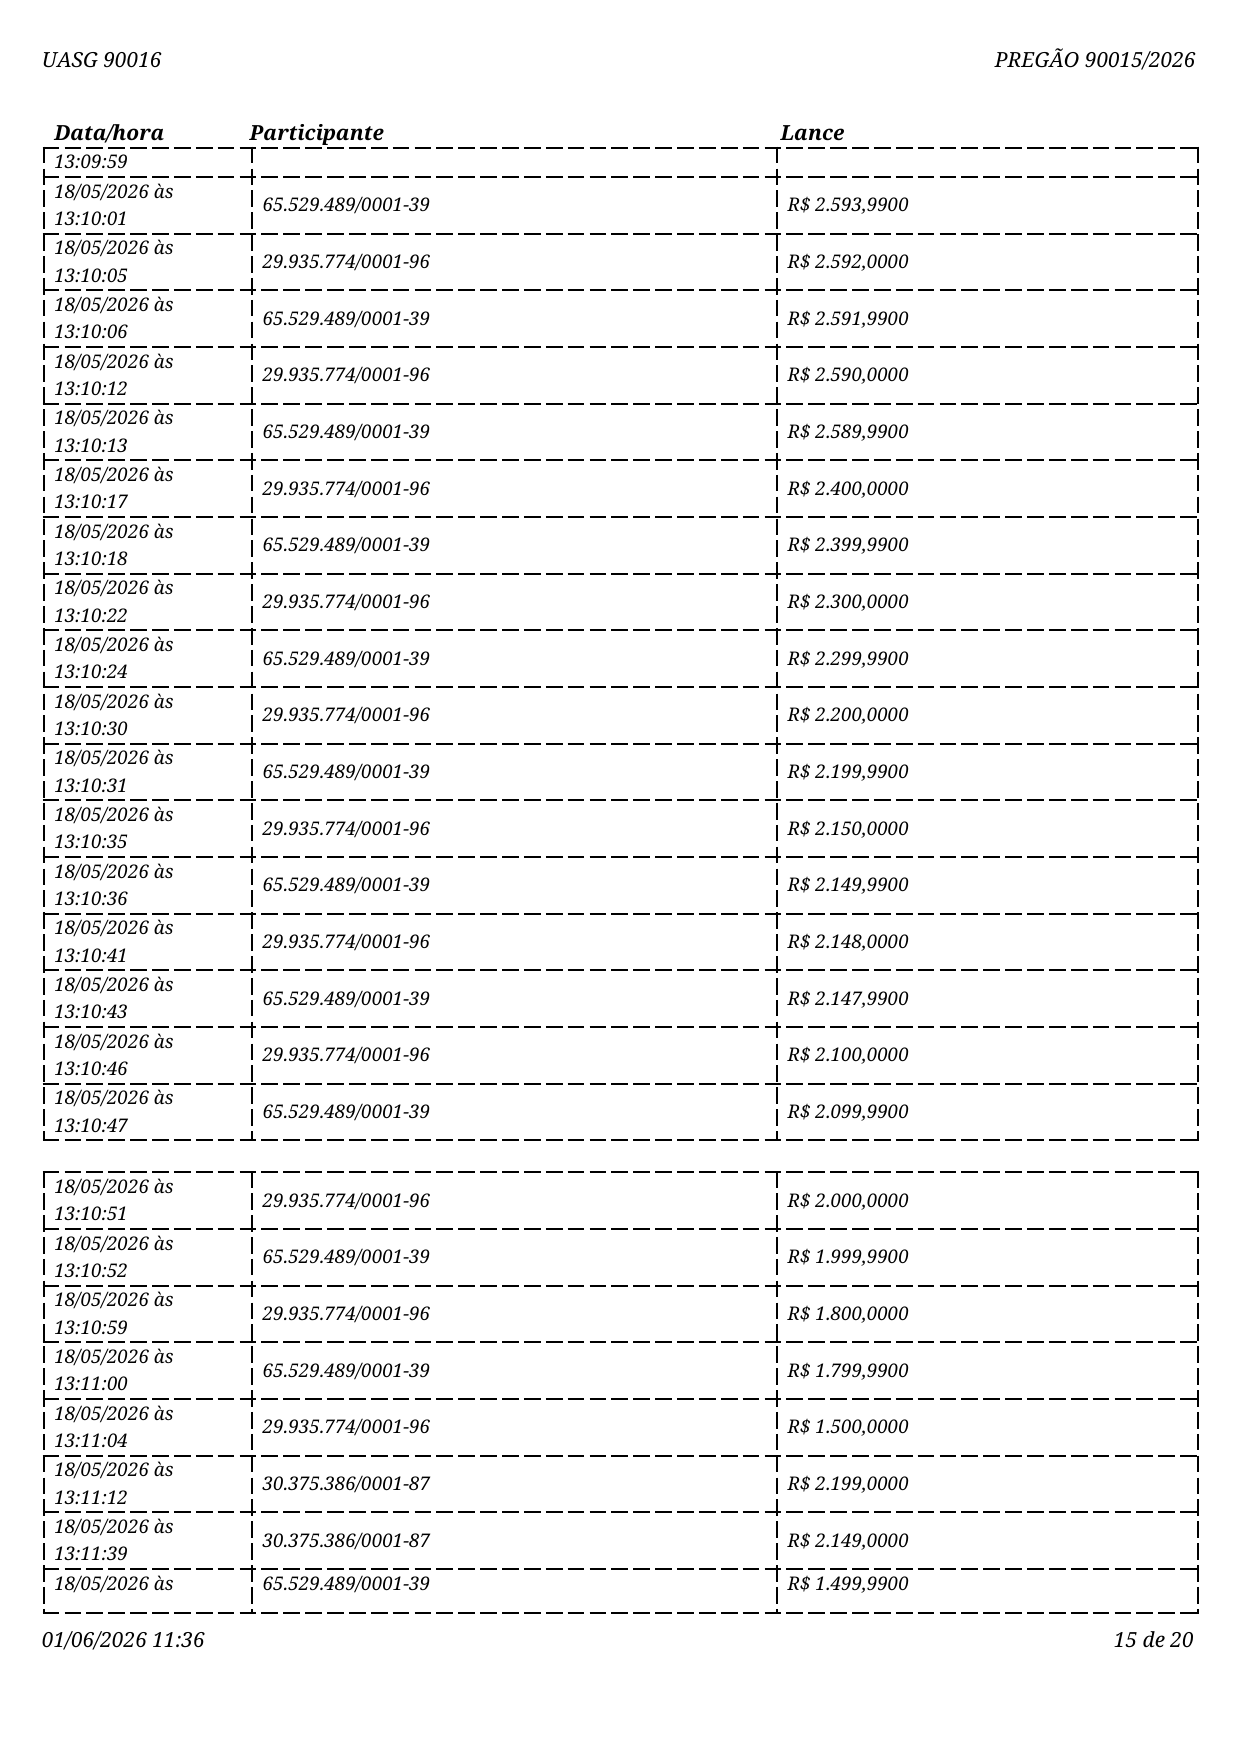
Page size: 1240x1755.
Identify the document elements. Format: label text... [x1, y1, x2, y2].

table_cell 65.529.489/0001-39 [252, 856, 777, 913]
table_cell 65.529.489/0001-39 [252, 403, 777, 459]
table_cell R$ 2.400,0000 [777, 459, 1198, 516]
table_cell 18/05/2026 às 13:10:36 [44, 856, 252, 913]
table_cell 29.935.774/0001-96 [252, 459, 777, 516]
table_header R$ 2.000,0000 [777, 1171, 1198, 1228]
table_cell 18/05/2026 às 13:10:17 [44, 459, 252, 516]
table_cell R$ 2.399,9900 [777, 516, 1198, 573]
table_cell 65.529.489/0001-39 [252, 176, 777, 233]
table_cell 18/05/2026 às 13:10:43 [44, 969, 252, 1026]
table_cell 29.935.774/0001-96 [252, 1285, 777, 1341]
table_cell 30.375.386/0001-87 [252, 1455, 777, 1511]
table_cell 65.529.489/0001-39 [252, 1568, 777, 1612]
table_cell 65.529.489/0001-39 [252, 1341, 777, 1398]
table_cell 29.935.774/0001-96 [252, 799, 777, 856]
table_cell 29.935.774/0001-96 [252, 686, 777, 743]
table_cell R$ 1.999,9900 [777, 1228, 1198, 1284]
table_cell 18/05/2026 às 13:11:39 [44, 1511, 252, 1568]
table_cell 18/05/2026 às 13:10:30 [44, 686, 252, 743]
table_cell 65.529.489/0001-39 [252, 743, 777, 799]
table_cell R$ 2.199,0000 [777, 1455, 1198, 1511]
table_cell R$ 2.149,9900 [777, 856, 1198, 913]
table_cell 18/05/2026 às 13:11:04 [44, 1398, 252, 1454]
table_cell R$ 2.148,0000 [777, 913, 1198, 969]
table_cell 18/05/2026 às 13:10:47 [44, 1083, 252, 1139]
table_header 29.935.774/0001-96 [252, 1171, 777, 1228]
table_cell 18/05/2026 às 13:11:12 [44, 1455, 252, 1511]
table_cell R$ 2.147,9900 [777, 969, 1198, 1026]
table_cell 65.529.489/0001-39 [252, 969, 777, 1026]
table_cell 18/05/2026 às 13:11:00 [44, 1341, 252, 1398]
table_cell R$ 1.800,0000 [777, 1285, 1198, 1341]
table_cell 29.935.774/0001-96 [252, 233, 777, 289]
table_cell [777, 147, 1198, 176]
table_cell 13:09:59 [44, 147, 252, 176]
table_cell R$ 2.589,9900 [777, 403, 1198, 459]
table_cell R$ 2.590,0000 [777, 346, 1198, 403]
table_cell 18/05/2026 às 13:10:24 [44, 629, 252, 686]
table_cell 18/05/2026 às 13:10:46 [44, 1026, 252, 1083]
table_cell R$ 2.299,9900 [777, 629, 1198, 686]
table_cell 18/05/2026 às 13:10:52 [44, 1228, 252, 1284]
table_cell 65.529.489/0001-39 [252, 629, 777, 686]
table_cell R$ 1.500,0000 [777, 1398, 1198, 1454]
table_cell 18/05/2026 às 13:10:31 [44, 743, 252, 799]
table_cell R$ 2.149,0000 [777, 1511, 1198, 1568]
table_cell 18/05/2026 às 13:10:59 [44, 1285, 252, 1341]
table_cell 65.529.489/0001-39 [252, 1083, 777, 1139]
table_cell R$ 2.592,0000 [777, 233, 1198, 289]
table_cell R$ 2.199,9900 [777, 743, 1198, 799]
table_cell 29.935.774/0001-96 [252, 1026, 777, 1083]
table_cell R$ 2.593,9900 [777, 176, 1198, 233]
table_cell 18/05/2026 às 13:10:18 [44, 516, 252, 573]
table_cell 18/05/2026 às 13:10:01 [44, 176, 252, 233]
table_cell [252, 147, 777, 176]
table_cell 18/05/2026 às 13:10:05 [44, 233, 252, 289]
table_cell 30.375.386/0001-87 [252, 1511, 777, 1568]
table_cell 29.935.774/0001-96 [252, 913, 777, 969]
table_cell R$ 2.591,9900 [777, 289, 1198, 346]
table_cell 29.935.774/0001-96 [252, 346, 777, 403]
table_cell R$ 1.499,9900 [777, 1568, 1198, 1612]
table_cell R$ 2.099,9900 [777, 1083, 1198, 1139]
table_cell 65.529.489/0001-39 [252, 289, 777, 346]
table_cell 65.529.489/0001-39 [252, 516, 777, 573]
table_cell 18/05/2026 às 13:10:22 [44, 573, 252, 629]
table_cell 29.935.774/0001-96 [252, 573, 777, 629]
table_header 18/05/2026 às 13:10:51 [44, 1171, 252, 1228]
table_cell 18/05/2026 às 13:10:35 [44, 799, 252, 856]
table_cell R$ 2.150,0000 [777, 799, 1198, 856]
table_cell R$ 2.100,0000 [777, 1026, 1198, 1083]
table_cell R$ 2.300,0000 [777, 573, 1198, 629]
table_cell 18/05/2026 às 13:10:12 [44, 346, 252, 403]
table_cell 29.935.774/0001-96 [252, 1398, 777, 1454]
table_cell 18/05/2026 às 13:10:41 [44, 913, 252, 969]
table_cell R$ 2.200,0000 [777, 686, 1198, 743]
table_cell 18/05/2026 às 13:10:13 [44, 403, 252, 459]
table_cell 18/05/2026 às [44, 1568, 252, 1612]
table_cell 18/05/2026 às 13:10:06 [44, 289, 252, 346]
table_cell 65.529.489/0001-39 [252, 1228, 777, 1284]
table_cell R$ 1.799,9900 [777, 1341, 1198, 1398]
